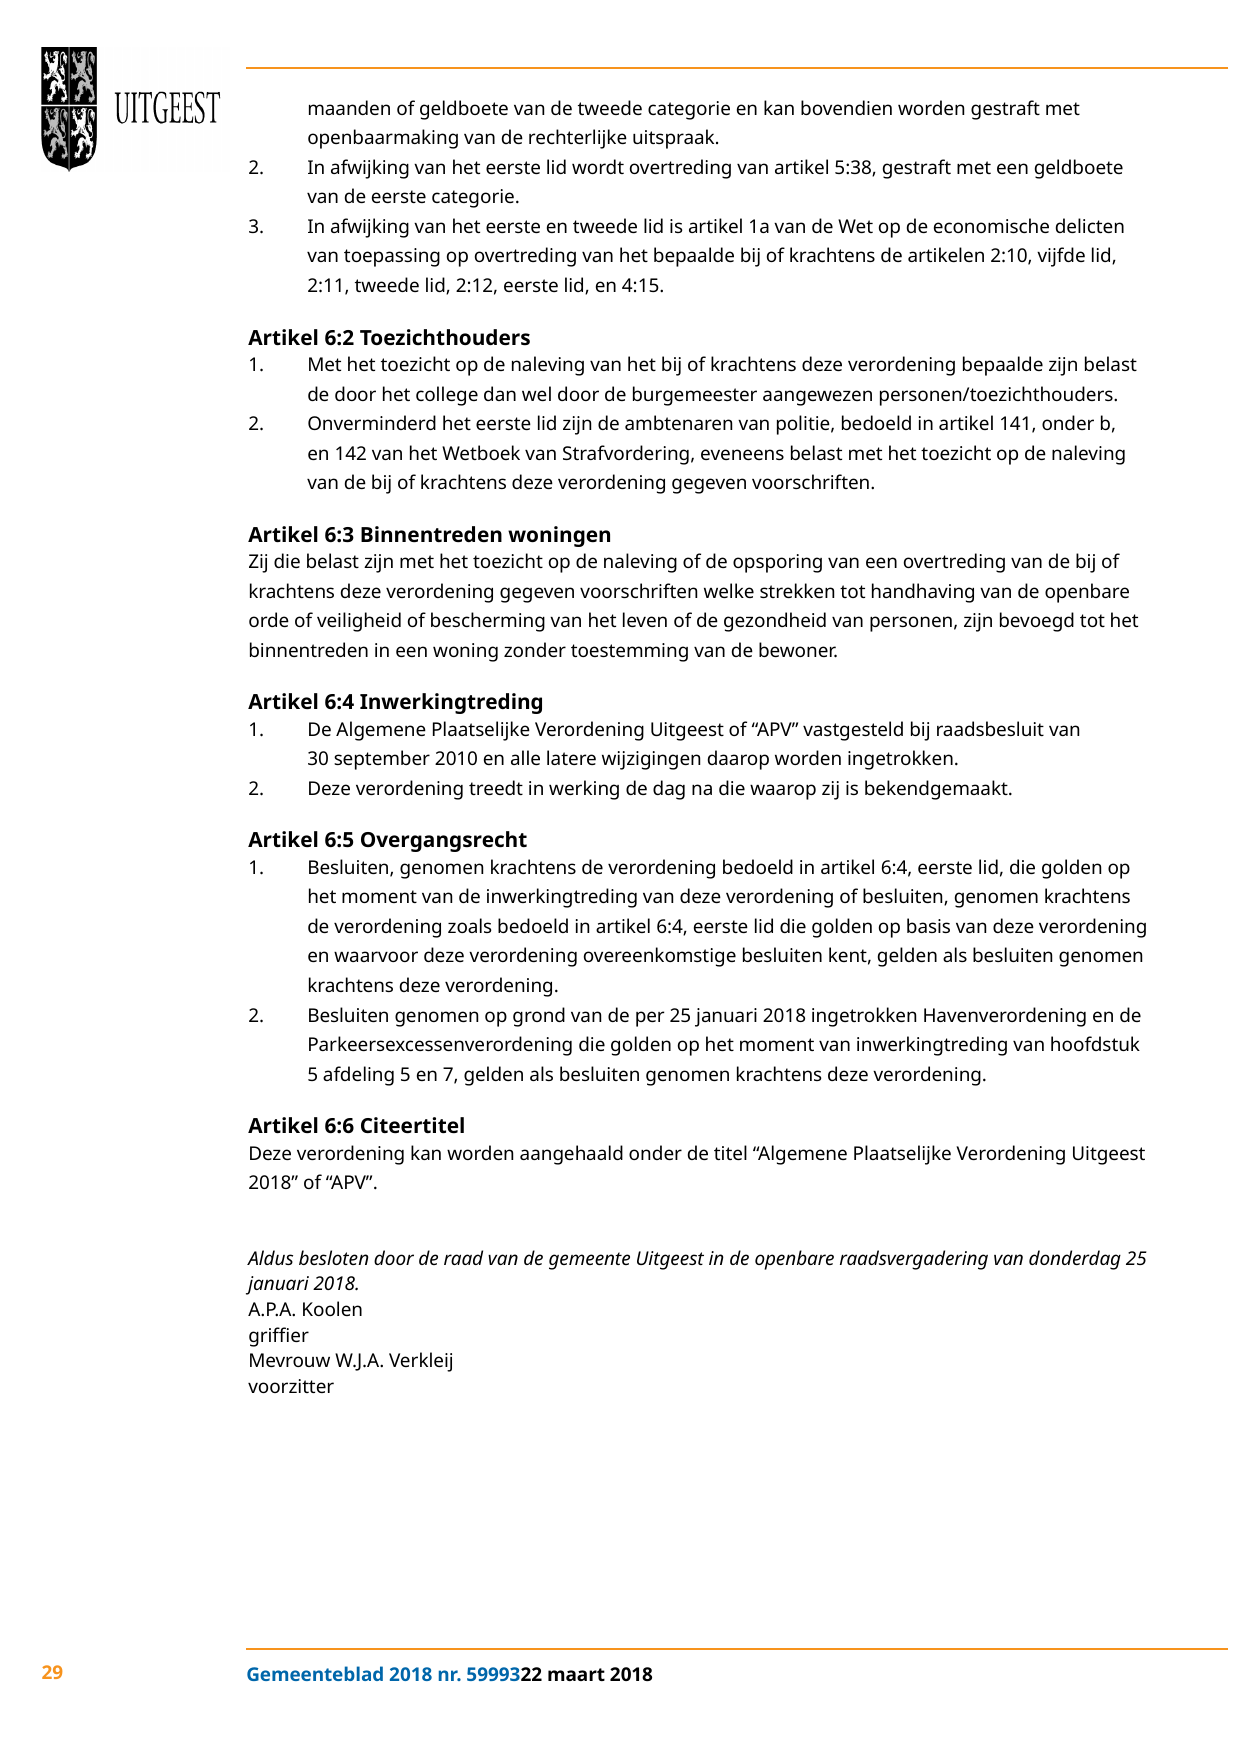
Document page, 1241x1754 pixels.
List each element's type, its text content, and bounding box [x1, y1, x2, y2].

text Deze verordening kan worden aangehaald onder de titel “Algemene Plaatselijke Verordening Uitgeest 2018” of “APV”. [248, 1140, 1152, 1195]
text voorzitter [248, 1373, 1152, 1399]
text Artikel 6:6 Citeertitel [248, 1111, 1152, 1140]
list In afwijking van het eerste en tweede lid is artikel 1a van de Wet op de economische delicten van toepassing op overtreding van het bepaalde bij of krachtens de artikelen 2:10, vijfde lid, 2:11, tweede lid, 2:12, eerste lid, en 4:15. [248, 213, 1152, 298]
list In afwijking van het eerste lid wordt overtreding van artikel 5:38, gestraft met een geldboete van de eerste categorie. [248, 154, 1152, 209]
text Mevrouw W.J.A. Verkleij [248, 1348, 1152, 1373]
picture [41, 47, 231, 172]
list maanden of geldboete van de tweede categorie en kan bovendien worden gestraft met openbaarmaking van de rechterlijke uitspraak. [248, 95, 1152, 150]
text Artikel 6:3 Binnentreden woningen [248, 520, 1152, 548]
text Aldus besloten door de raad van de gemeente Uitgeest in de openbare raadsvergadering van donderdag 25 januari 2018. [248, 1245, 1152, 1296]
text Zij die belast zijn met het toezicht op de naleving of de opsporing van een overtreding van de bij of krachtens deze verordening gegeven voorschriften welke strekken tot handhaving van de openbare orde of veiligheid of bescherming van het leven of de gezondheid van personen, zijn bevoegd tot het binnentreden in een woning zonder toestemming van de bewoner. [248, 548, 1152, 663]
text griffier [248, 1322, 1152, 1348]
list De Algemene Plaatselijke Verordening Uitgeest of “APV” vastgesteld bij raadsbesluit van 30 september 2010 en alle latere wijzigingen daarop worden ingetrokken. [248, 716, 1152, 771]
text Artikel 6:5 Overgangsrecht [248, 826, 1152, 854]
list Onverminderd het eerste lid zijn de ambtenaren van politie, bedoeld in artikel 141, onder b, en 142 van het Wetboek van Strafvordering, eveneens belast met het toezicht op de naleving van de bij of krachtens deze verordening gegeven voorschriften. [248, 410, 1152, 495]
text Artikel 6:2 Toezichthouders [248, 323, 1152, 351]
list Besluiten, genomen krachtens de verordening bedoeld in artikel 6:4, eerste lid, die golden op het moment van de inwerkingtreding van deze verordening of besluiten, genomen krachtens de verordening zoals bedoeld in artikel 6:4, eerste lid die golden op basis van deze verordening en waarvoor deze verordening overeenkomstige besluiten kent, gelden als besluiten genomen krachtens deze verordening. [248, 854, 1152, 998]
list Deze verordening treedt in werking de dag na die waarop zij is bekendgemaakt. [248, 775, 1152, 801]
list Besluiten genomen op grond van de per 25 januari 2018 ingetrokken Havenverordening en de Parkeersexcessenverordening die golden op het moment van inwerkingtreding van hoofdstuk 5 afdeling 5 en 7, gelden als besluiten genomen krachtens deze verordening. [248, 1002, 1152, 1087]
text A.P.A. Koolen [248, 1296, 1152, 1322]
text Artikel 6:4 Inwerkingtreding [248, 687, 1152, 716]
list Met het toezicht op de naleving van het bij of krachtens deze verordening bepaalde zijn belast de door het college dan wel door de burgemeester aangewezen personen/toezichthouders. [248, 351, 1152, 406]
